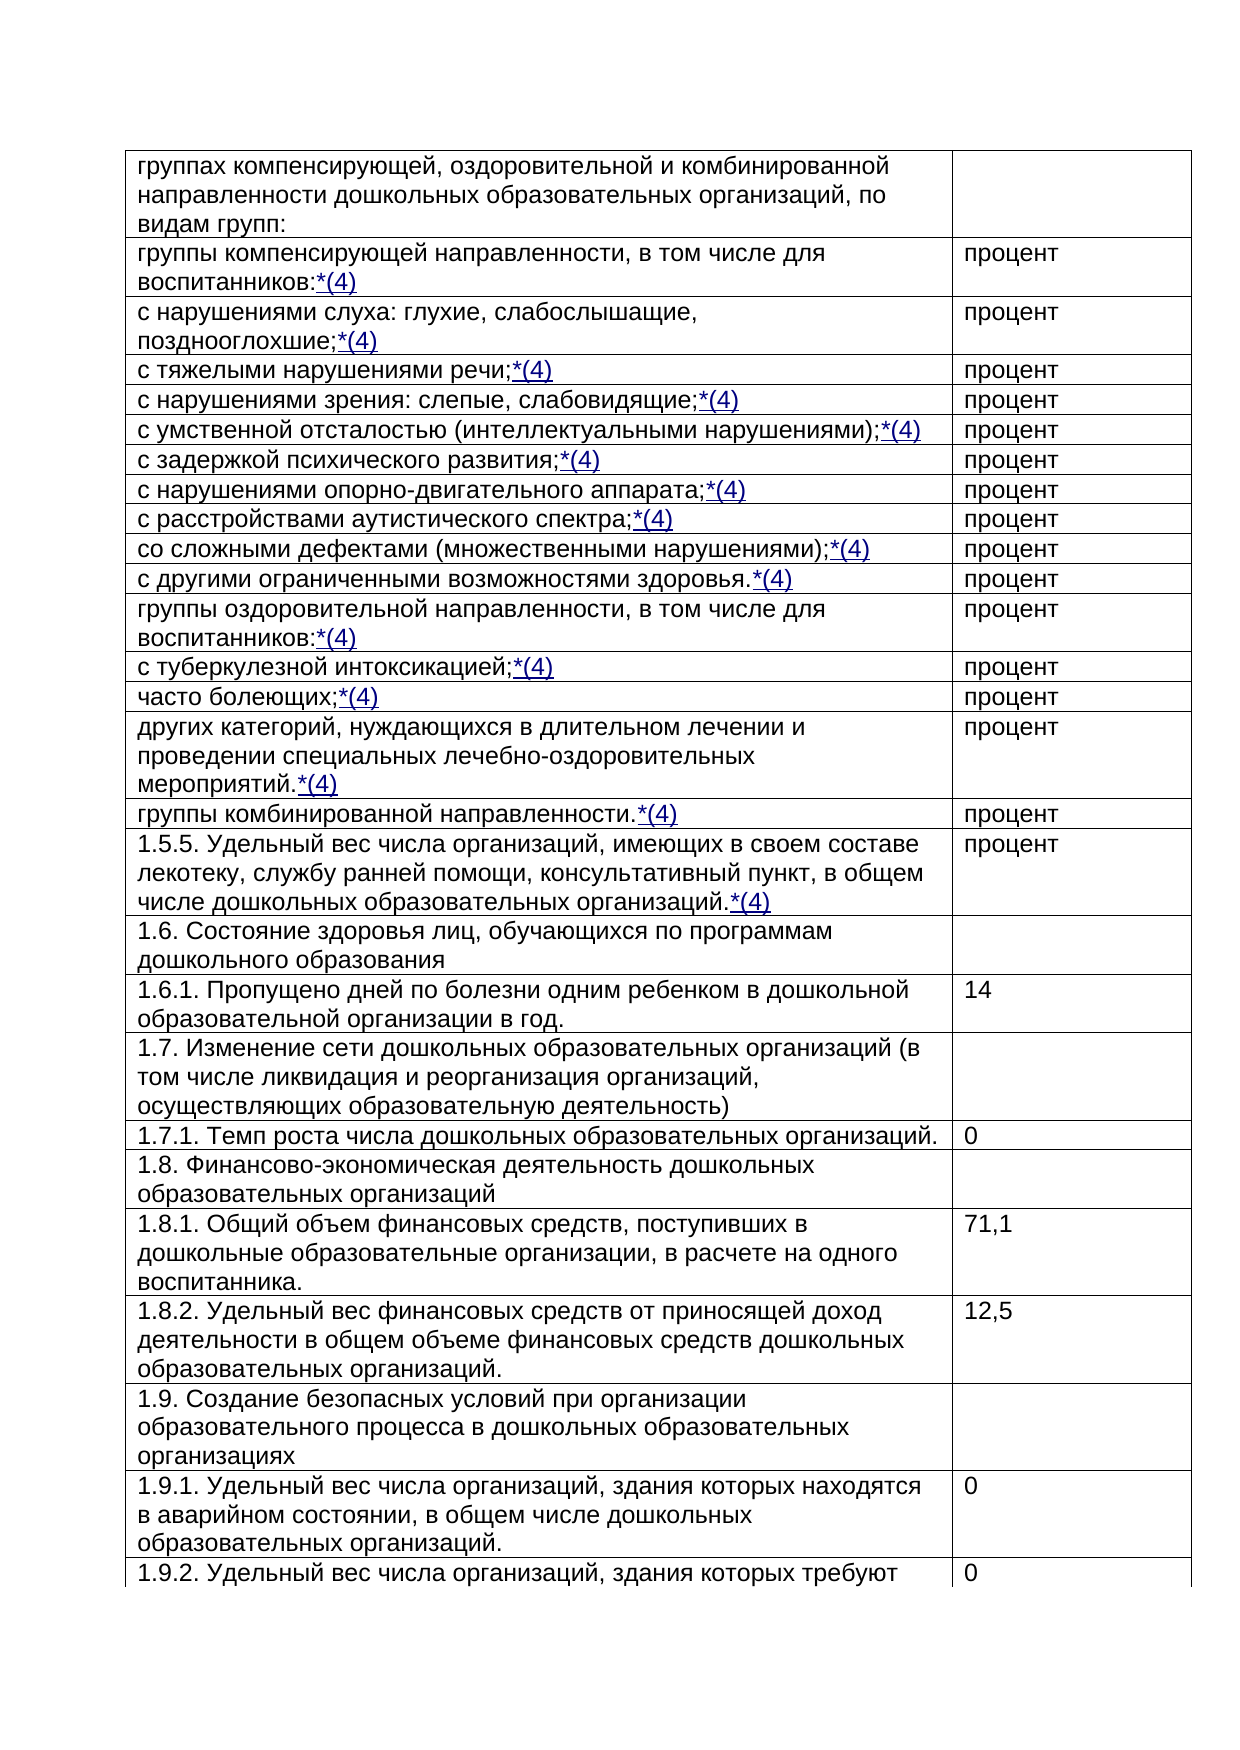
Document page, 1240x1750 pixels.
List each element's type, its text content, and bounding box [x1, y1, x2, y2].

table_cell 1.6.1. Пропущено дней по болезни одним ребенком в дошкольной образовательной организации в год. [126, 975, 952, 1032]
table_cell группы комбинированной направленности.*(4) [126, 799, 952, 828]
table_cell с тяжелыми нарушениями речи;*(4) [126, 355, 952, 384]
table_cell [953, 916, 1191, 974]
table_cell процент [953, 355, 1191, 384]
table_cell процент [953, 682, 1191, 711]
table_cell 1.9.2. Удельный вес числа организаций, здания которых требуют [126, 1558, 952, 1587]
table_cell 1.8. Финансово-экономическая деятельность дошкольных образовательных организаций [126, 1150, 952, 1208]
table_cell 1.5.5. Удельный вес числа организаций, имеющих в своем составе лекотеку, службу ранней помощи, консультативный пункт, в общем числе дошкольных образовательных организаций.*(4) [126, 829, 952, 915]
table_cell с нарушениями опорно-двигательного аппарата;*(4) [126, 475, 952, 503]
table_cell 1.6. Состояние здоровья лиц, обучающихся по программам дошкольного образования [126, 916, 952, 974]
table_cell 12,5 [953, 1296, 1191, 1382]
table_cell с умственной отсталостью (интеллектуальными нарушениями);*(4) [126, 415, 952, 444]
table_cell 1.7.1. Темп роста числа дошкольных образовательных организаций. [126, 1121, 952, 1149]
table_cell процент [953, 534, 1191, 563]
table_cell процент [953, 594, 1191, 651]
table_cell процент [953, 238, 1191, 296]
table_cell 0 [953, 1121, 1191, 1149]
table_cell процент [953, 415, 1191, 444]
table_cell процент [953, 829, 1191, 915]
table_cell процент [953, 712, 1191, 798]
table_cell 1.8.1. Общий объем финансовых средств, поступивших в дошкольные образовательные организации, в расчете на одного воспитанника. [126, 1209, 952, 1295]
table_cell группы оздоровительной направленности, в том числе для воспитанников:*(4) [126, 594, 952, 651]
table_cell 1.7. Изменение сети дошкольных образовательных организаций (в том числе ликвидация и реорганизация организаций, осуществляющих образовательную деятельность) [126, 1033, 952, 1119]
table_cell 1.9. Создание безопасных условий при организации образовательного процесса в дошкольных образовательных организациях [126, 1384, 952, 1470]
table_cell [953, 151, 1191, 237]
table_cell 1.8.2. Удельный вес финансовых средств от приносящей доход деятельности в общем объеме финансовых средств дошкольных образовательных организаций. [126, 1296, 952, 1382]
table_cell 14 [953, 975, 1191, 1032]
table_cell со сложными дефектами (множественными нарушениями);*(4) [126, 534, 952, 563]
table_cell процент [953, 799, 1191, 828]
table_cell других категорий, нуждающихся в длительном лечении и проведении специальных лечебно-оздоровительных мероприятий.*(4) [126, 712, 952, 798]
table_cell 1.9.1. Удельный вес числа организаций, здания которых находятся в аварийном состоянии, в общем числе дошкольных образовательных организаций. [126, 1471, 952, 1557]
table_cell процент [953, 297, 1191, 354]
table_cell с нарушениями зрения: слепые, слабовидящие;*(4) [126, 385, 952, 414]
table_cell процент [953, 475, 1191, 503]
table_cell [953, 1033, 1191, 1119]
table_cell с туберкулезной интоксикацией;*(4) [126, 652, 952, 681]
table_cell процент [953, 385, 1191, 414]
table_cell часто болеющих;*(4) [126, 682, 952, 711]
table_cell процент [953, 564, 1191, 593]
table_cell с задержкой психического развития;*(4) [126, 445, 952, 473]
table_cell 71,1 [953, 1209, 1191, 1295]
table_cell [953, 1150, 1191, 1208]
table_cell с расстройствами аутистического спектра;*(4) [126, 504, 952, 533]
table_cell процент [953, 504, 1191, 533]
table_cell процент [953, 445, 1191, 473]
table_cell 0 [953, 1558, 1191, 1587]
table_cell с нарушениями слуха: глухие, слабослышащие, позднооглохшие;*(4) [126, 297, 952, 354]
table_cell [953, 1384, 1191, 1470]
table_cell процент [953, 652, 1191, 681]
table_cell группы компенсирующей направленности, в том числе для воспитанников:*(4) [126, 238, 952, 296]
table_cell группах компенсирующей, оздоровительной и комбинированной направленности дошкольных образовательных организаций, по видам групп: [126, 151, 952, 237]
table_cell 0 [953, 1471, 1191, 1557]
table_cell с другими ограниченными возможностями здоровья.*(4) [126, 564, 952, 593]
